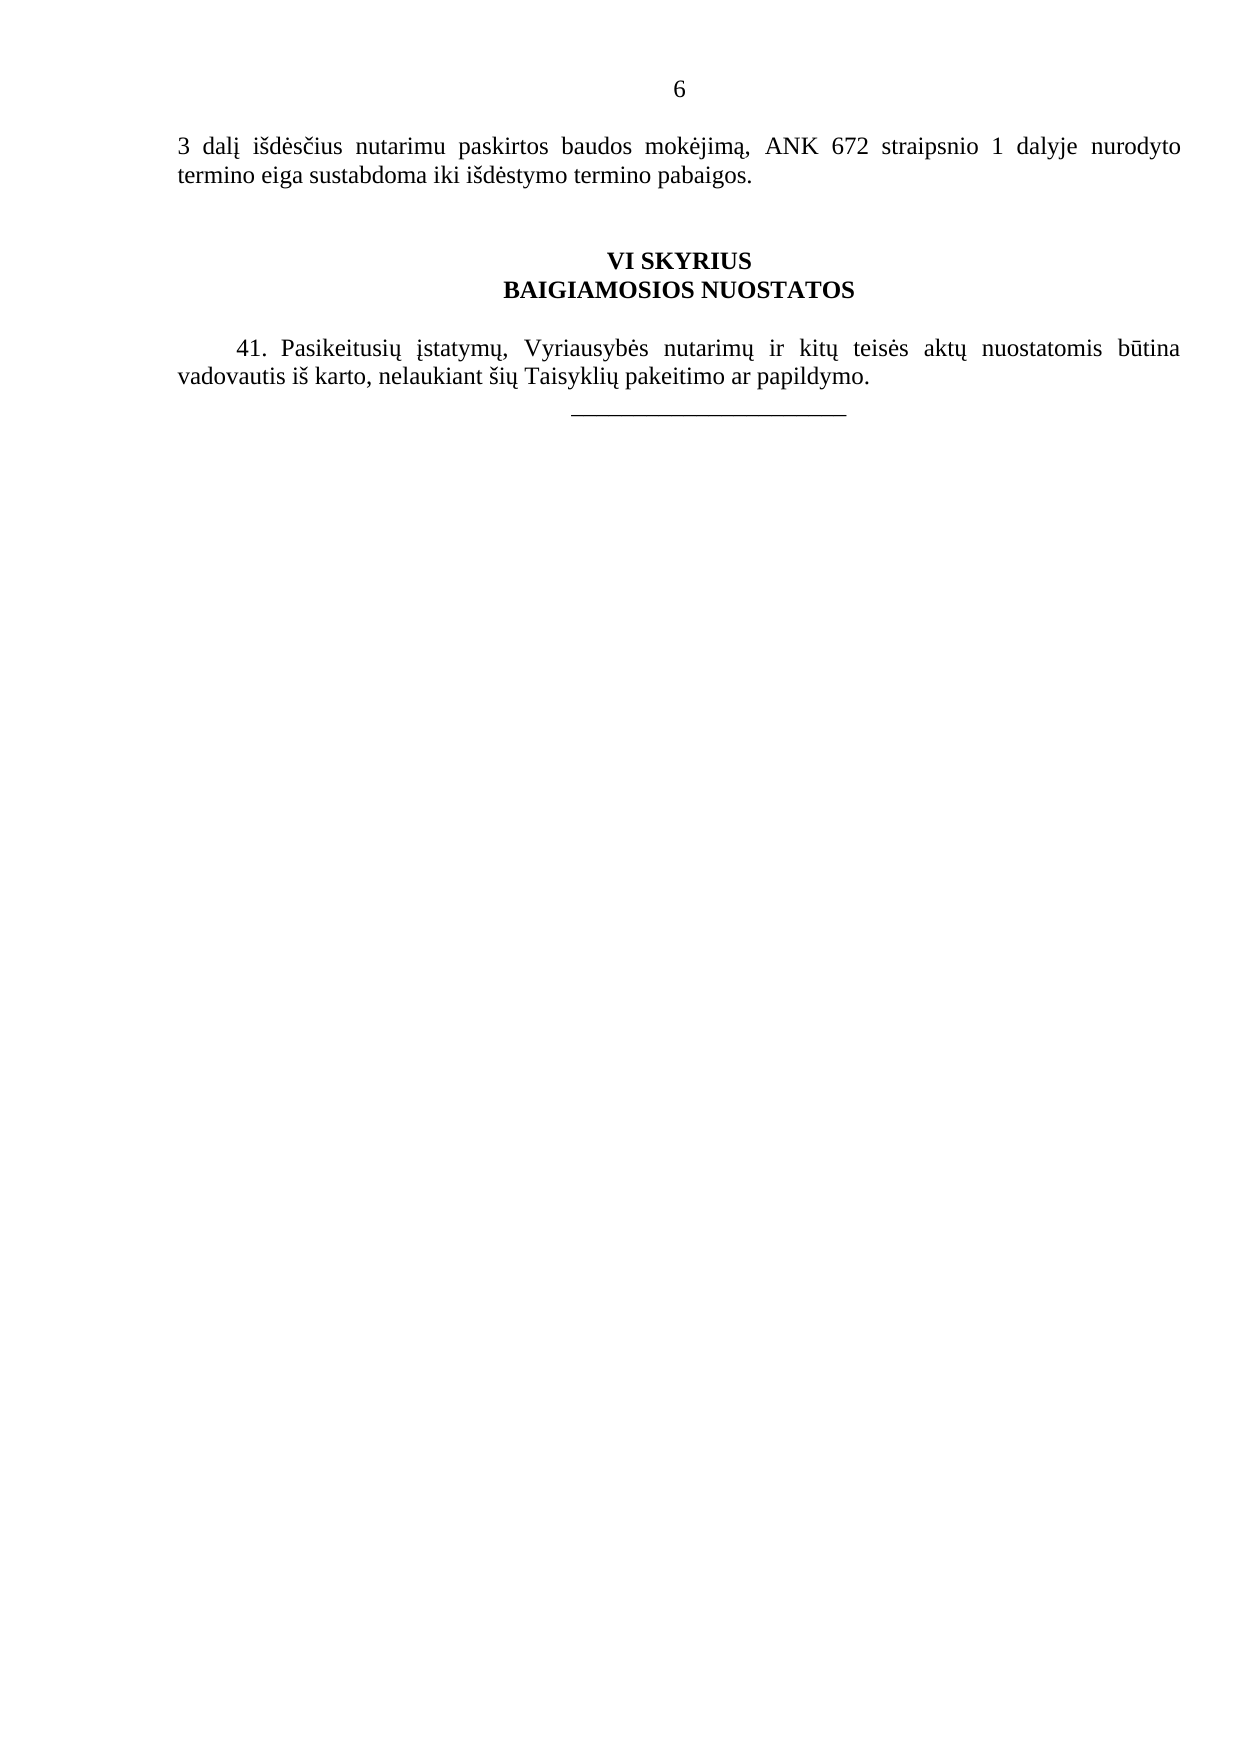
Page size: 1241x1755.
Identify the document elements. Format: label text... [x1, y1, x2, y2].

text 3 dalį išdėsčius nutarimu paskirtos baudos mokėjimą, ANK 672 straipsnio 1 dalyje nurodyto termino eiga sustabdoma iki išdėstymo termino pabaigos. [177, 131, 1181, 189]
text ______________________ [177, 390, 1181, 419]
text BAIGIAMOSIOS NUOSTATOS [177, 275, 1181, 304]
text 41. Pasikeitusių įstatymų, Vyriausybės nutarimų ir kitų teisės aktų nuostatomis būtina vadovautis iš karto, nelaukiant šių Taisyklių pakeitimo ar papildymo. [177, 333, 1181, 390]
text VI SKYRIUS [177, 246, 1181, 275]
